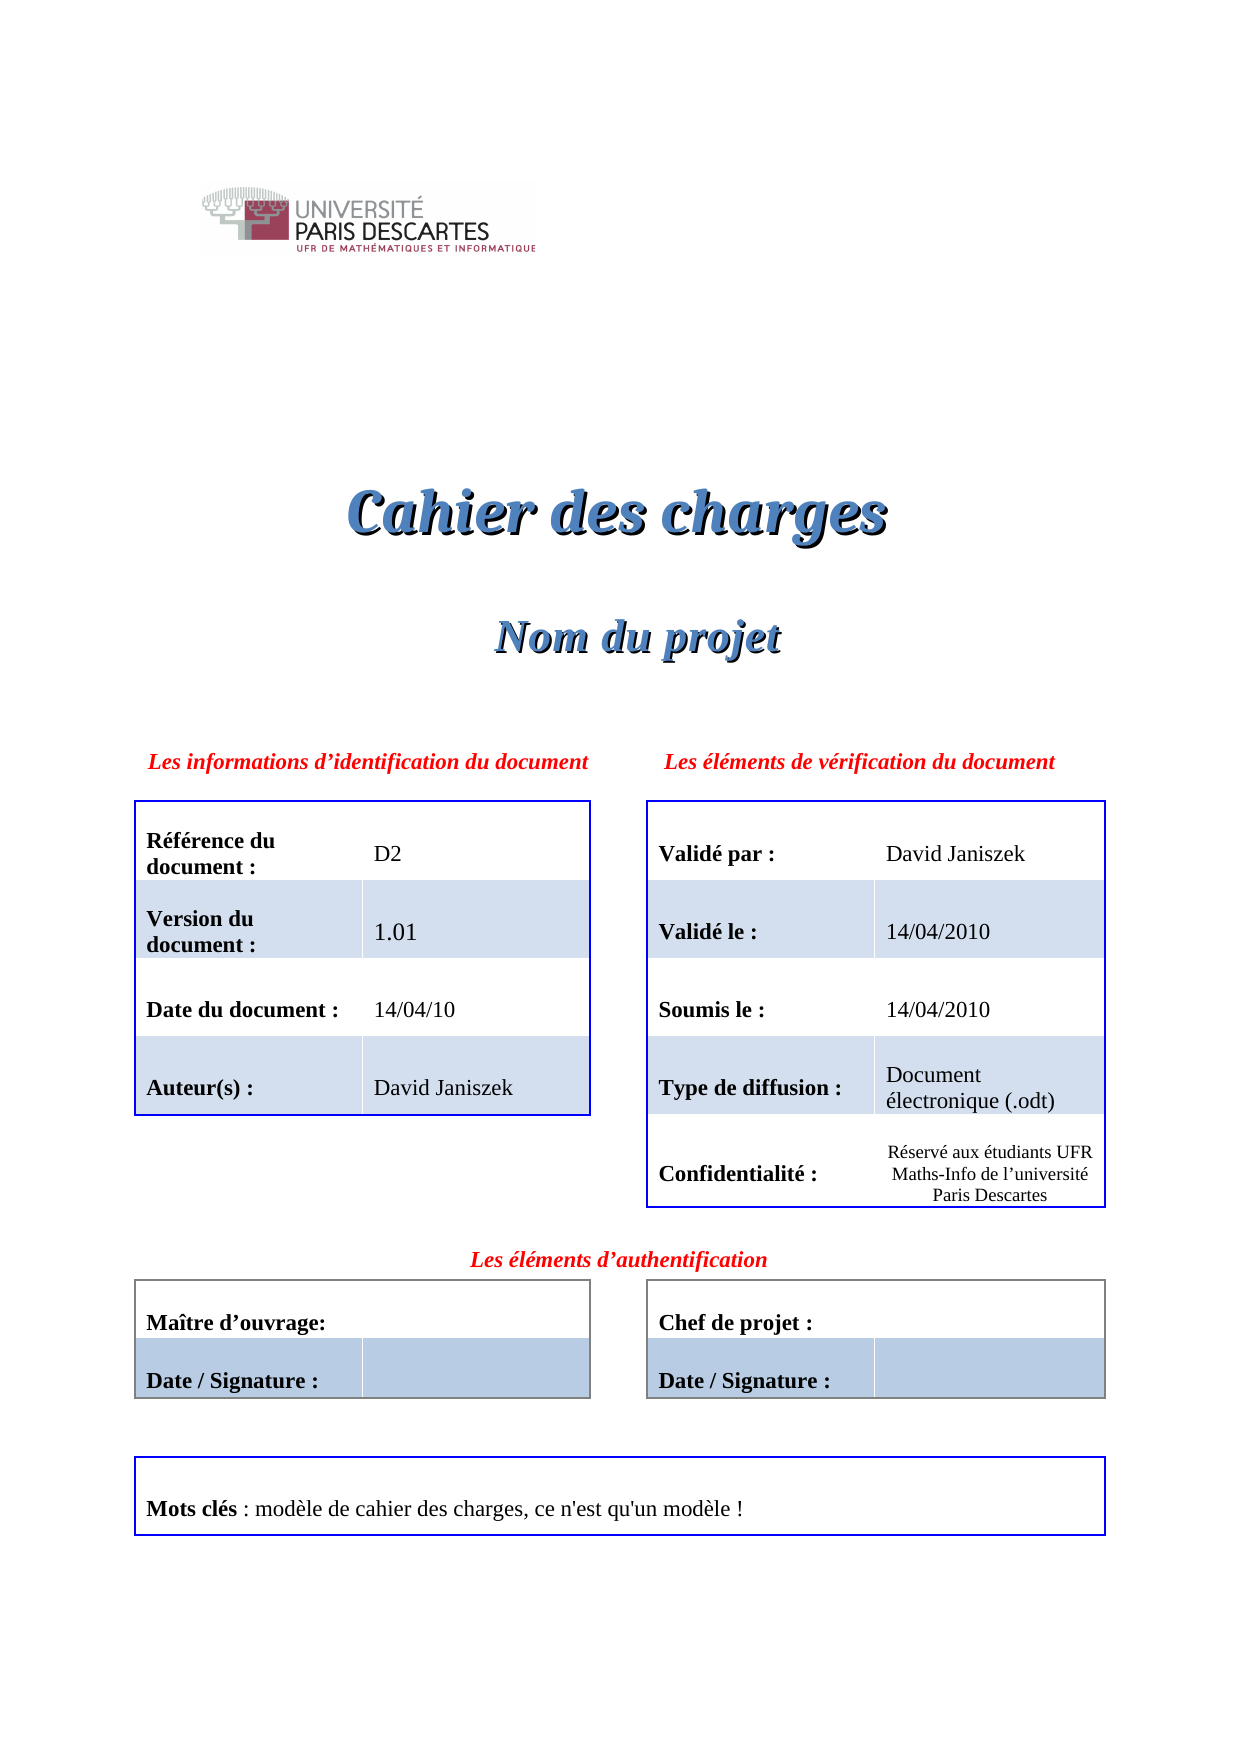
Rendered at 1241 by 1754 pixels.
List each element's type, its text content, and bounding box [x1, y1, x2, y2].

table_cell [363, 1206, 590, 1217]
table_cell [591, 958, 646, 1036]
table_cell [135, 1399, 362, 1456]
table_cell [590, 1206, 647, 1217]
table_cell [875, 1338, 1104, 1397]
text Les informations d’identification du document Les éléments de vérification du document [148, 748, 1092, 775]
table_cell Réservé aux étudiants UFR Maths-Info de l’université Paris Descartes [875, 1114, 1104, 1206]
table_cell [591, 1338, 646, 1397]
table_cell Les éléments d’authentification [135, 1218, 1105, 1276]
table_cell Soumis le : [648, 958, 874, 1036]
table_cell Validé le : [648, 880, 874, 958]
table_cell Date / Signature : [648, 1338, 874, 1397]
table_header David Janiszek [875, 802, 1104, 879]
table_cell Date / Signature : [136, 1338, 362, 1397]
picture [201, 181, 536, 258]
table_header D2 [363, 802, 589, 879]
table_cell [590, 1114, 646, 1206]
table_cell 14/04/2010 [875, 880, 1104, 958]
table_cell [363, 1116, 590, 1206]
table_cell David Janiszek [363, 1036, 589, 1114]
table_cell Date du document : [136, 958, 362, 1036]
table_cell Type de diffusion : [648, 1036, 874, 1114]
table_cell [363, 1281, 589, 1338]
table_cell [590, 1397, 647, 1456]
table_cell [591, 1279, 646, 1338]
table_cell 14/04/10 [363, 958, 589, 1036]
table_cell Version du document : [136, 880, 362, 958]
table_cell 14/04/2010 [875, 958, 1104, 1036]
table_cell Maître d’ouvrage: [136, 1281, 362, 1338]
table_header [591, 800, 646, 879]
table_cell 1.01 [363, 880, 589, 958]
table_cell [591, 1036, 646, 1114]
table_cell Chef de projet : [648, 1281, 874, 1338]
table_cell [647, 1399, 874, 1456]
title Cahier des charges [148, 476, 1092, 548]
table_cell Mots clés : modèle de cahier des charges, ce n'est qu'un modèle ! [136, 1458, 1104, 1534]
table_cell [591, 880, 646, 958]
table_header Validé par : [648, 802, 874, 879]
table_cell [135, 1206, 362, 1217]
table_cell [875, 1399, 1105, 1456]
table_cell Auteur(s) : [136, 1036, 362, 1114]
table_cell Document électronique (.odt) [875, 1036, 1104, 1114]
table_cell [875, 1208, 1105, 1217]
table_cell [647, 1208, 874, 1217]
table_cell [135, 1116, 362, 1206]
table_cell [875, 1281, 1104, 1338]
table_cell Confidentialité : [648, 1114, 874, 1206]
subtitle Nom du projet [148, 608, 1092, 661]
table_cell [363, 1399, 590, 1456]
table_cell [363, 1338, 589, 1397]
table_header Référence du document : [136, 802, 362, 879]
